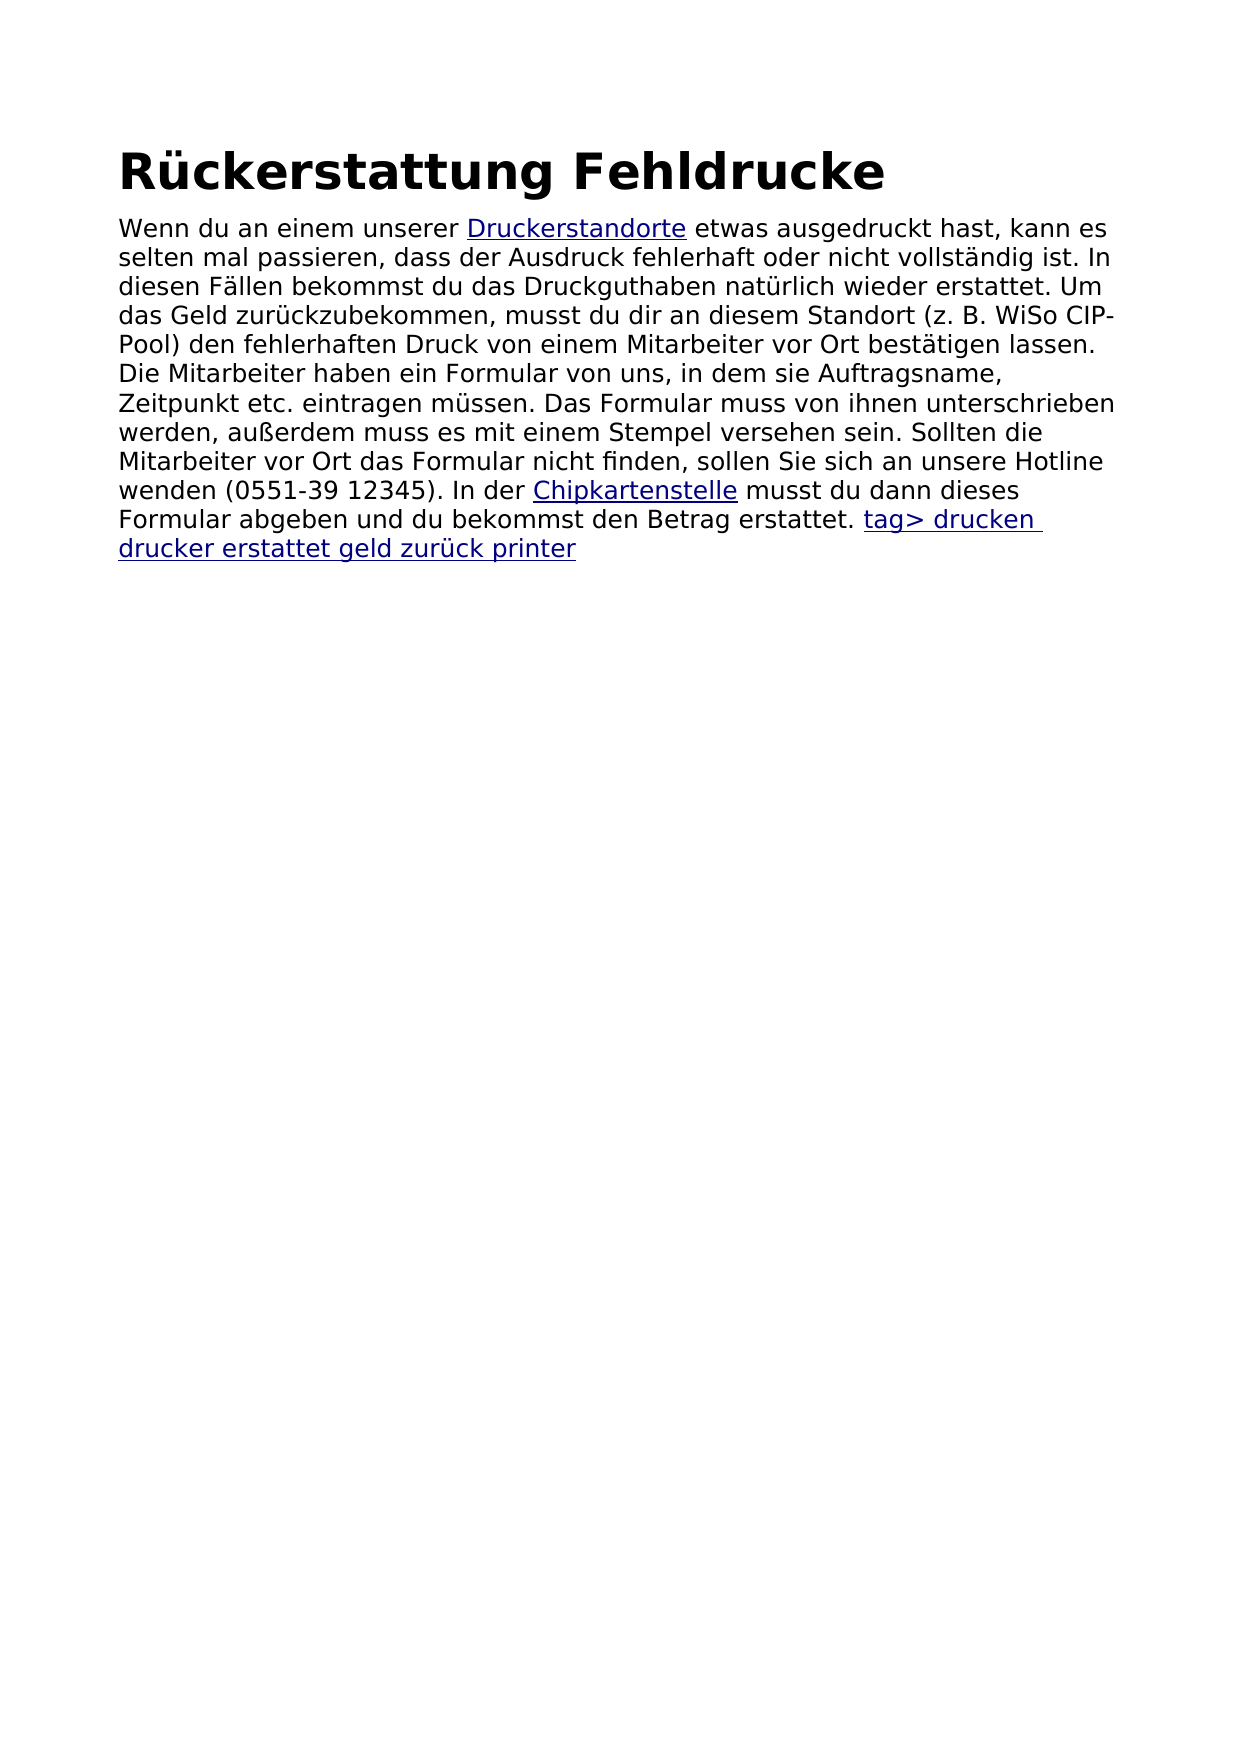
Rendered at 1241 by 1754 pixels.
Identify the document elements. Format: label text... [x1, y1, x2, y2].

subtitle Rückerstattung Fehldrucke [118, 143, 1122, 201]
text Wenn du an einem unserer Druckerstandorte etwas ausgedruckt hast, kann es selten mal passieren, dass der Ausdruck fehlerhaft oder nicht vollständig ist. In diesen Fällen bekommst du das Druckguthaben natürlich wieder erstattet. Um das Geld zurückzubekommen, musst du dir an diesem Standort (z. B. WiSo CIP-Pool) den fehlerhaften Druck von einem Mitarbeiter vor Ort bestätigen lassen. Die Mitarbeiter haben ein Formular von uns, in dem sie Auftragsname, Zeitpunkt etc. eintragen müssen. Das Formular muss von ihnen unterschrieben werden, außerdem muss es mit einem Stempel versehen sein. Sollten die Mitarbeiter vor Ort das Formular nicht finden, sollen Sie sich an unsere Hotline wenden (0551-39 12345). In der Chipkartenstelle musst du dann dieses Formular abgeben und du bekommst den Betrag erstattet. tag> drucken drucker erstattet geld zurück printer [118, 214, 1122, 564]
